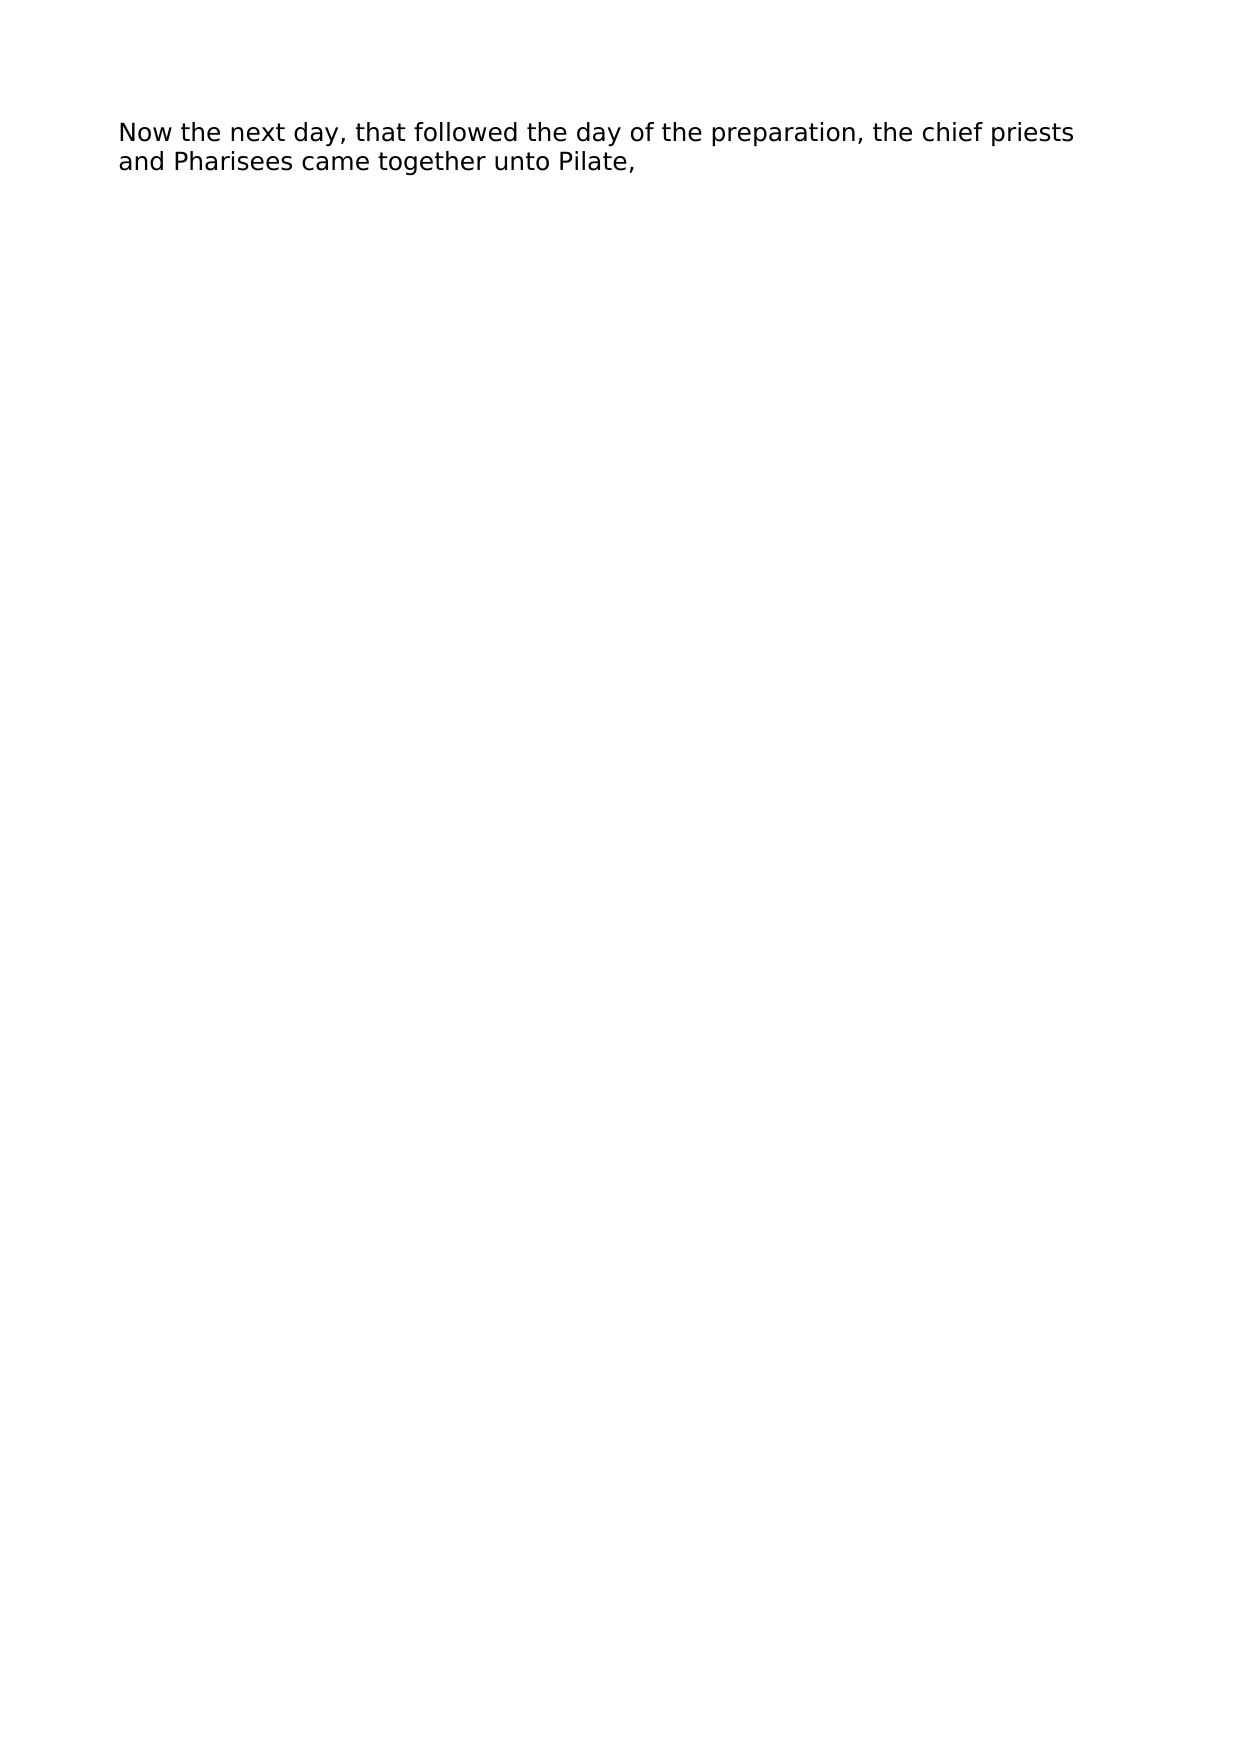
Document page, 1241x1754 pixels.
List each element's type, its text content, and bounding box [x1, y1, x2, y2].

text Now the next day, that followed the day of the preparation, the chief priests and Pharisees came together unto Pilate, [118, 118, 1122, 176]
